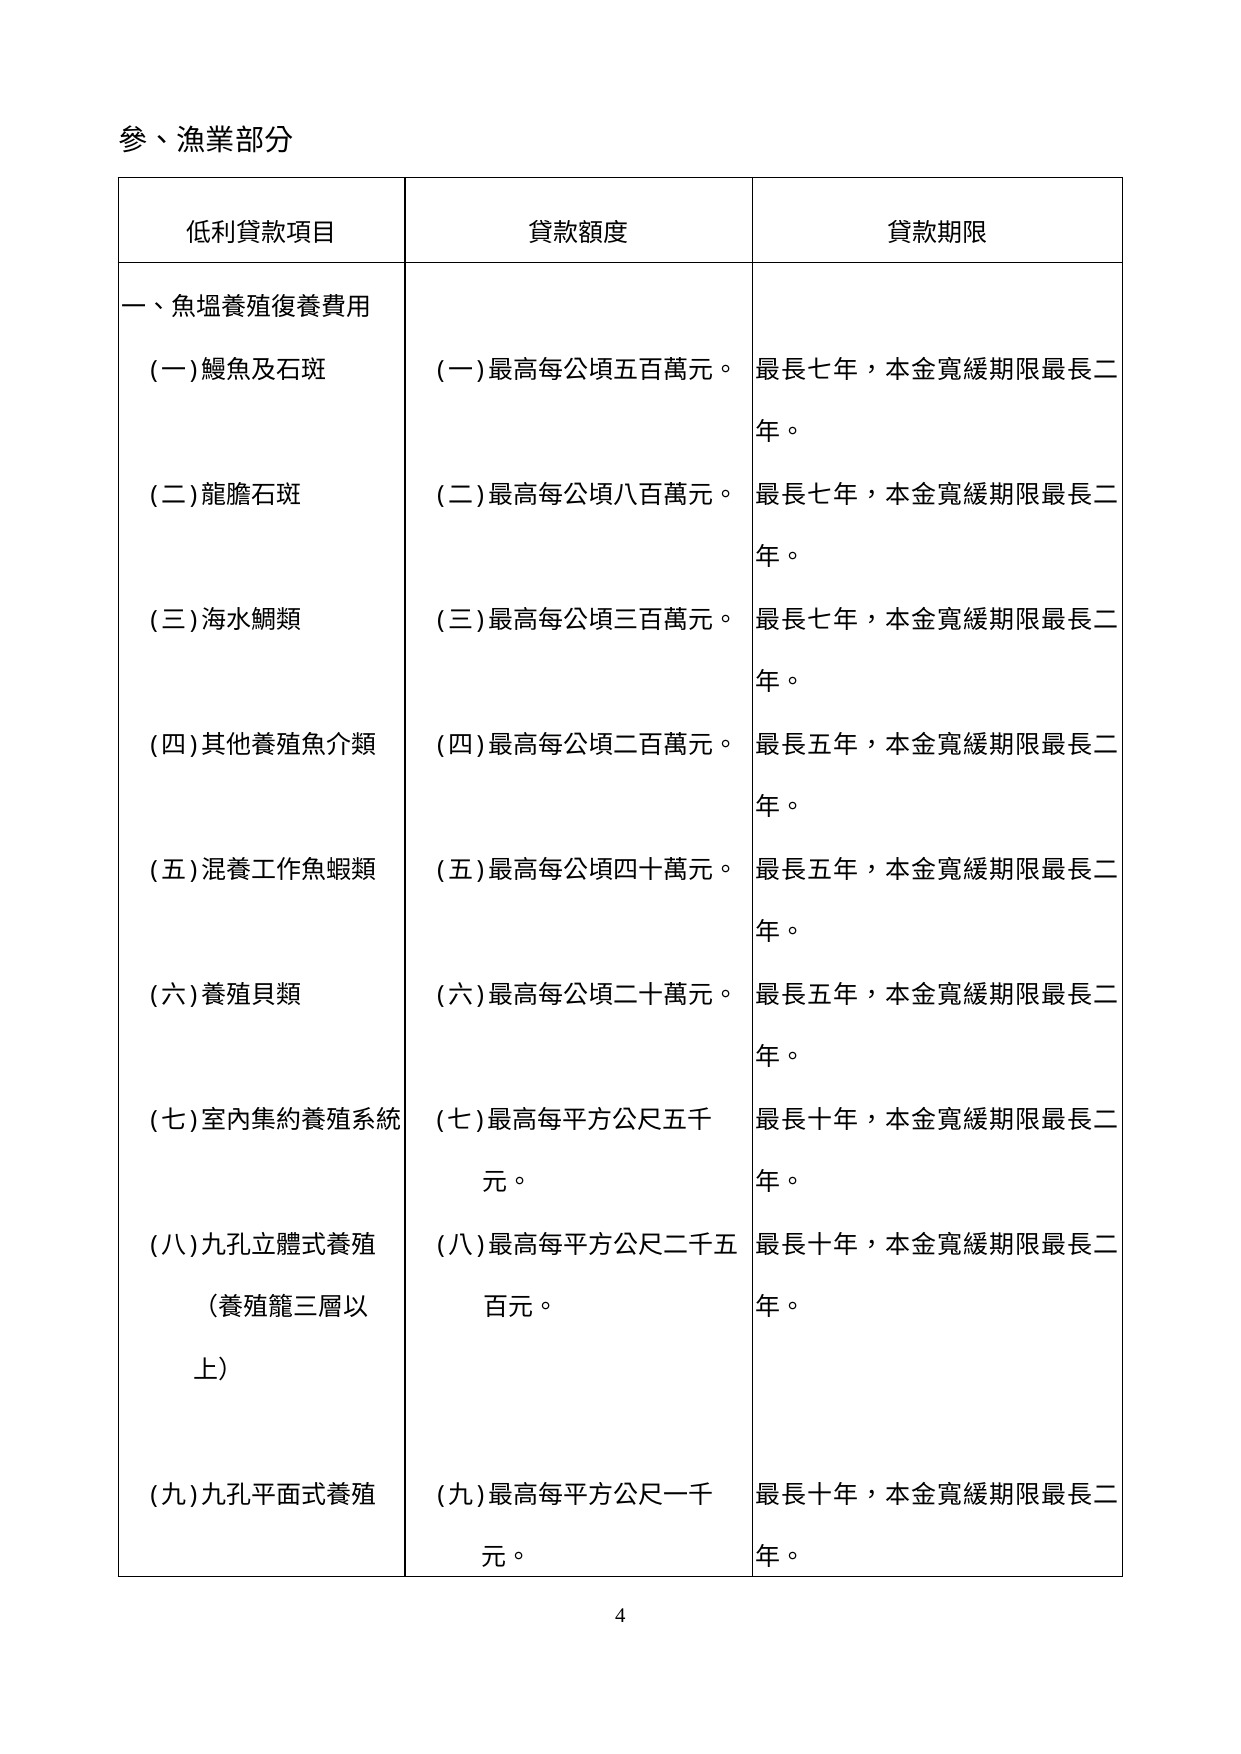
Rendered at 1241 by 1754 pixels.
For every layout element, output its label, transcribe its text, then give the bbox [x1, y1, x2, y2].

text 參、漁業部分 [118, 96, 1122, 158]
table_header 低利貸款項目 [119, 178, 404, 262]
table_cell 一、魚塭養殖復養費用 (一)鰻魚及石斑 (二)龍膽石斑 (三)海水鯛類 (四)其他養殖魚介類 (五)混養工作魚蝦類 (六)養殖貝類 (七)室內集約養殖系統 (八)九孔立體式養殖（養殖籠三層以上） (九)九孔平面式養殖 [119, 263, 404, 1576]
table_cell 最長七年，本金寬緩期限最長二年。 最長七年，本金寬緩期限最長二年。 最長七年，本金寬緩期限最長二年。 最長五年，本金寬緩期限最長二年。 最長五年，本金寬緩期限最長二年。 最長五年，本金寬緩期限最長二年。 最長十年，本金寬緩期限最長二年。 最長十年，本金寬緩期限最長二年。 最長十年，本金寬緩期限最長二年。 [753, 263, 1122, 1576]
table_header 貸款期限 [753, 178, 1122, 262]
table_header 貸款額度 [406, 178, 752, 262]
table_cell (一)最高每公頃五百萬元。 (二)最高每公頃八百萬元。 (三)最高每公頃三百萬元。 (四)最高每公頃二百萬元。 (五)最高每公頃四十萬元。 (六)最高每公頃二十萬元。 (七)最高每平方公尺五千元。 (八)最高每平方公尺二千五百元。 (九)最高每平方公尺一千元。 [406, 263, 752, 1576]
